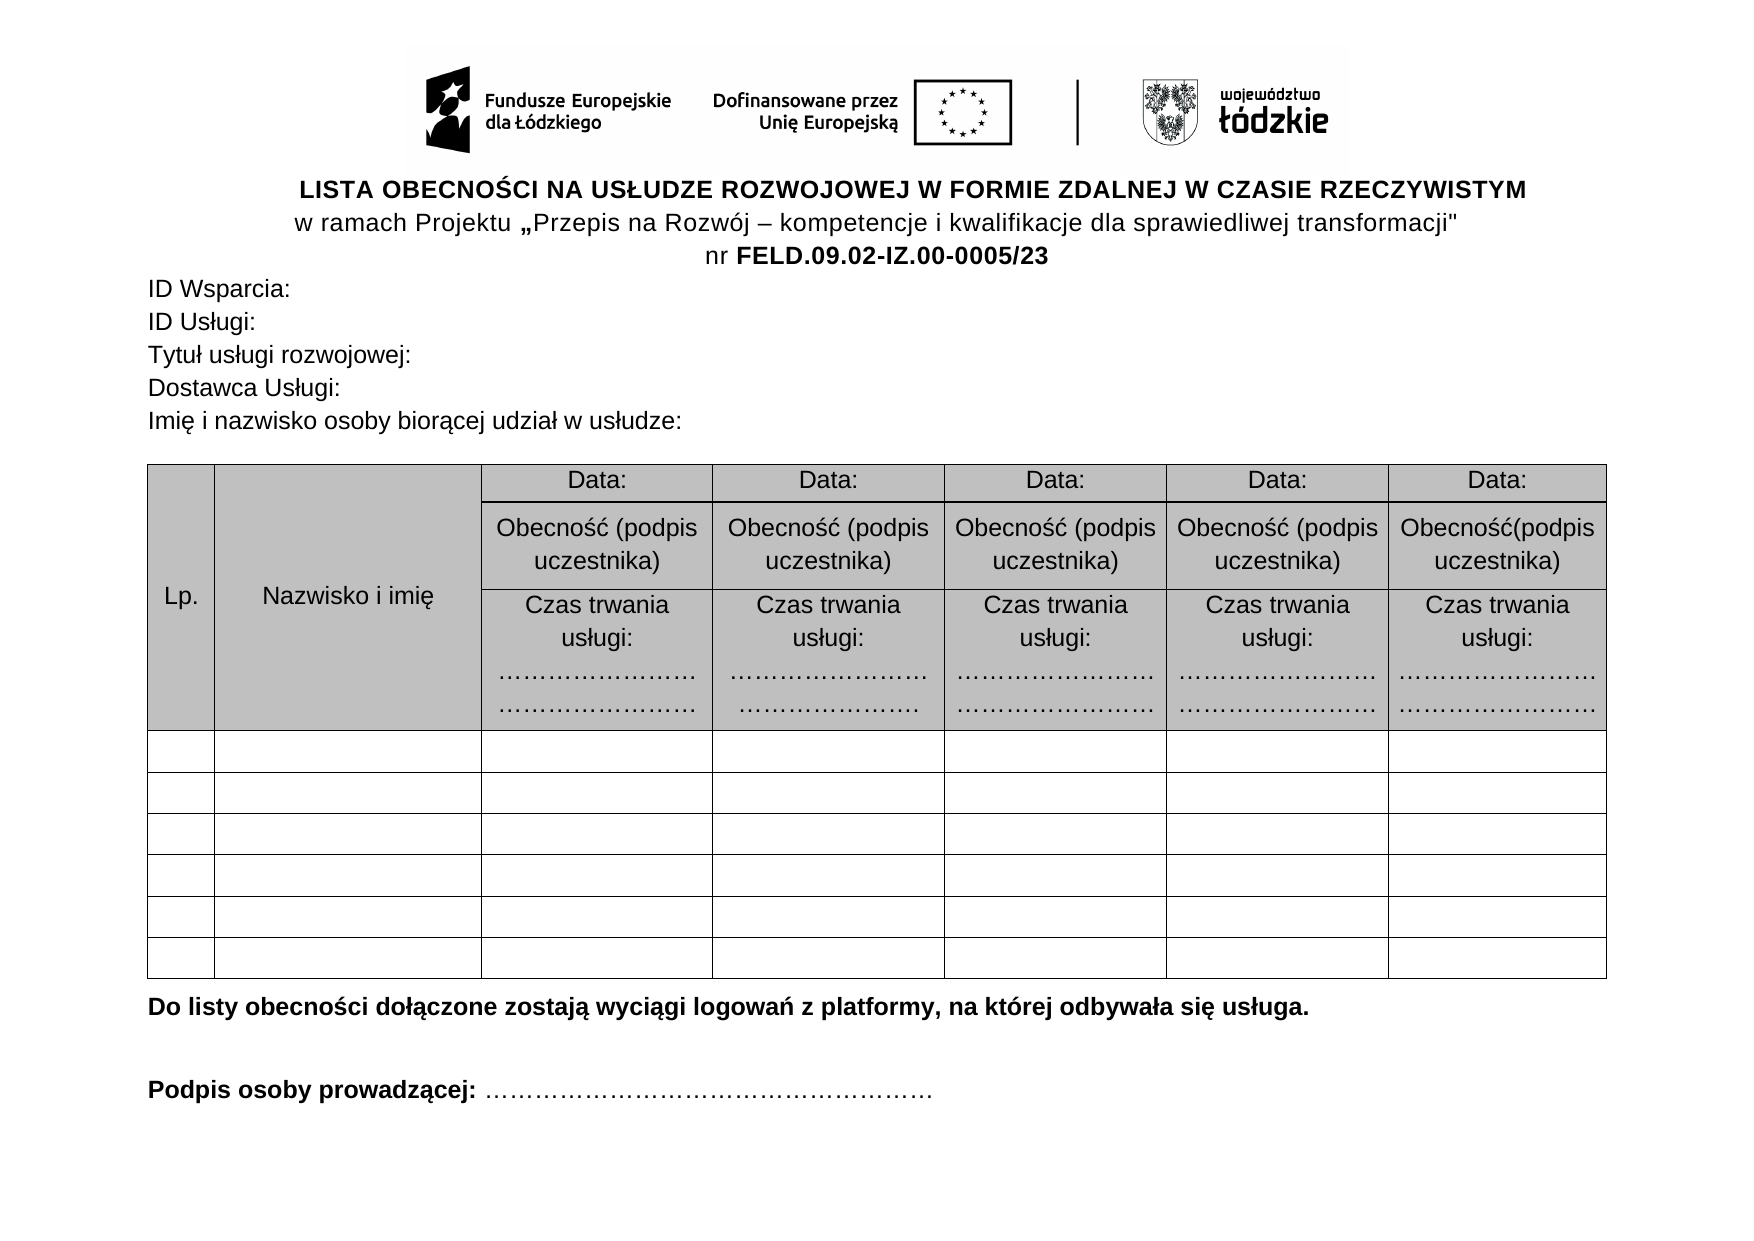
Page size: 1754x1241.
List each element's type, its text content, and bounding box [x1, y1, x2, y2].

text LISTA OBECNOŚCI NA USŁUDZE ROZWOJOWEJ W FORMIE ZDALNEJ W CZASIE RZECZYWISTYM w ramach Projektu „Przepis na Rozwój – kompetencje i kwalifikacje dla sprawiedliwej transformacji" nr FELD.09.02-IZ.00-0005/23 [148, 175, 1606, 270]
text ID Usługi: [148, 307, 1606, 336]
table_cell [713, 773, 944, 813]
table_cell [148, 897, 214, 937]
table_cell [945, 773, 1166, 813]
text ID Wsparcia: [148, 274, 1606, 303]
table_cell [945, 731, 1166, 772]
table_cell [148, 855, 214, 896]
table_cell Obecność (podpis uczestnika) [1167, 503, 1388, 589]
table_cell [482, 855, 712, 896]
table_cell Czas trwania usługi: ………………………………………… [945, 590, 1166, 730]
table_header Data:………………… [1167, 465, 1388, 501]
table_cell Czas trwania usługi: ………………………………………… [482, 590, 712, 730]
table_cell [482, 773, 712, 813]
table_cell Obecność (podpis uczestnika) [945, 503, 1166, 589]
table_cell Obecność (podpis uczestnika) [482, 503, 712, 589]
table_cell [1389, 731, 1606, 772]
table_cell [945, 938, 1166, 978]
table_cell [215, 897, 481, 937]
text Podpis osoby prowadzącej: ……………………………………………… [148, 1075, 1606, 1104]
table_cell Obecność(podpis uczestnika) [1389, 503, 1606, 589]
table_cell [1167, 938, 1388, 978]
table_cell [482, 814, 712, 854]
text Do listy obecności dołączone zostają wyciągi logowań z platformy, na której odbywała się usługa. [148, 992, 1606, 1021]
table_cell [1167, 814, 1388, 854]
table_cell [148, 773, 214, 813]
table_cell [713, 938, 944, 978]
table_cell Czas trwania usługi: ………………………………………… [1389, 590, 1606, 730]
table_cell [1389, 814, 1606, 854]
table_cell [945, 814, 1166, 854]
table_header Nazwisko i imię [215, 465, 481, 730]
table_cell [148, 731, 214, 772]
table_cell [945, 897, 1166, 937]
table_cell [482, 731, 712, 772]
table_cell [1167, 731, 1388, 772]
table_cell [148, 814, 214, 854]
table_cell [215, 814, 481, 854]
table_cell [215, 938, 481, 978]
table_cell [1167, 897, 1388, 937]
table_header Lp. [148, 465, 214, 730]
table_cell [215, 855, 481, 896]
table_header Data:………………… [1389, 465, 1606, 501]
table_cell [1389, 773, 1606, 813]
table_cell [482, 897, 712, 937]
table_cell [713, 814, 944, 854]
table_header Data:………………… [713, 465, 944, 501]
table_cell [713, 897, 944, 937]
table_cell [1167, 773, 1388, 813]
text Imię i nazwisko osoby biorącej udział w usłudze: [148, 406, 1606, 435]
table_cell Czas trwania usługi: ………………………………………. [713, 590, 944, 730]
table_cell [1167, 855, 1388, 896]
table_cell [215, 773, 481, 813]
table_cell [215, 731, 481, 772]
table_cell [482, 938, 712, 978]
table_cell [713, 731, 944, 772]
table_cell Czas trwania usługi: ………………………………………… [1167, 590, 1388, 730]
table_cell [148, 938, 214, 978]
table_cell [1389, 938, 1606, 978]
table_cell [945, 855, 1166, 896]
table_cell Obecność (podpis uczestnika) [713, 503, 944, 589]
table_cell [1389, 897, 1606, 937]
table_header Data:………………… [945, 465, 1166, 501]
table_cell [1389, 855, 1606, 896]
table_cell [713, 855, 944, 896]
text Dostawca Usługi: [148, 373, 1606, 402]
table_header Data:………………… [482, 465, 712, 501]
text Tytuł usługi rozwojowej: [148, 340, 1606, 369]
